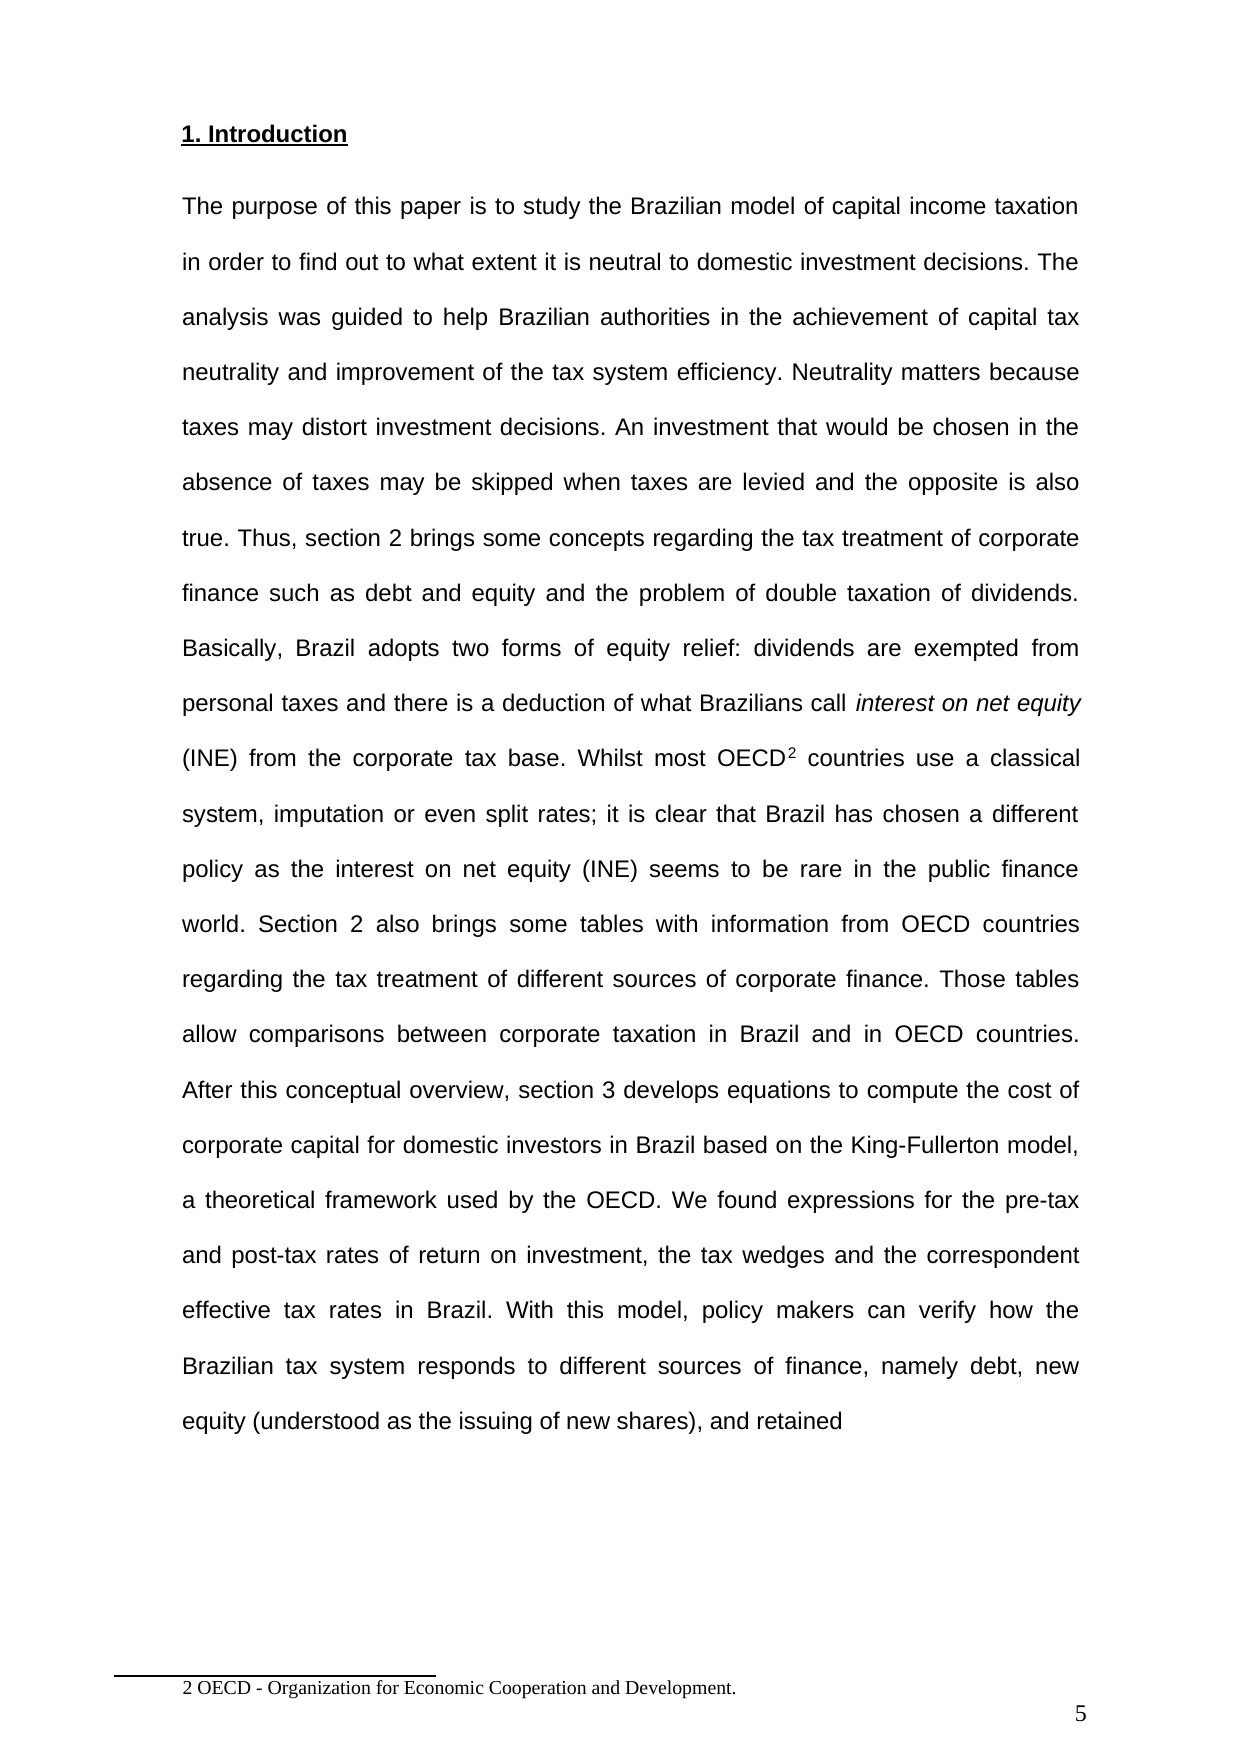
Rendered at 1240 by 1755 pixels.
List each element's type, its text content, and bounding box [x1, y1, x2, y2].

text The purpose of this paper is to study the Brazilian model of capital income taxation in order to find out to what extent it is neutral to domestic investment decisions. The analysis was guided to help Brazilian authorities in the achievement of capital tax neutrality and improvement of the tax system efficiency. Neutrality matters because taxes may distort investment decisions. An investment that would be chosen in the absence of taxes may be skipped when taxes are levied and the opposite is also true. Thus, section 2 brings some concepts regarding the tax treatment of corporate finance such as debt and equity and the problem of double taxation of dividends. Basically, Brazil adopts two forms of equity relief: dividends are exempted from personal taxes and there is a deduction of what Brazilians call interest on net equity (INE) from the corporate tax base. Whilst most OECD countries use a classical system, imputation or even split rates; it is clear that Brazil has chosen a different policy as the interest on net equity (INE) seems to be rare in the public finance world. Section 2 also brings some tables with information from OECD countries regarding the tax treatment of different sources of corporate finance. Those tables allow comparisons between corporate taxation in Brazil and in OECD countries. After this conceptual overview, section 3 develops equations to compute the cost of corporate capital for domestic investors in Brazil based on the King-Fullerton model, a theoretical framework used by the OECD. We found expressions for the pre-tax and post-tax rates of return on investment, the tax wedges and the correspondent effective tax rates in Brazil. With this model, policy makers can verify how the Brazilian tax system responds to different sources of finance, namely debt, new equity (understood as the issuing of new shares), and retained [182, 192, 1081, 1434]
subtitle 1. Introduction [181, 120, 1087, 148]
text OECD - Organization for Economic Cooperation and Development. [182, 1676, 1087, 1699]
